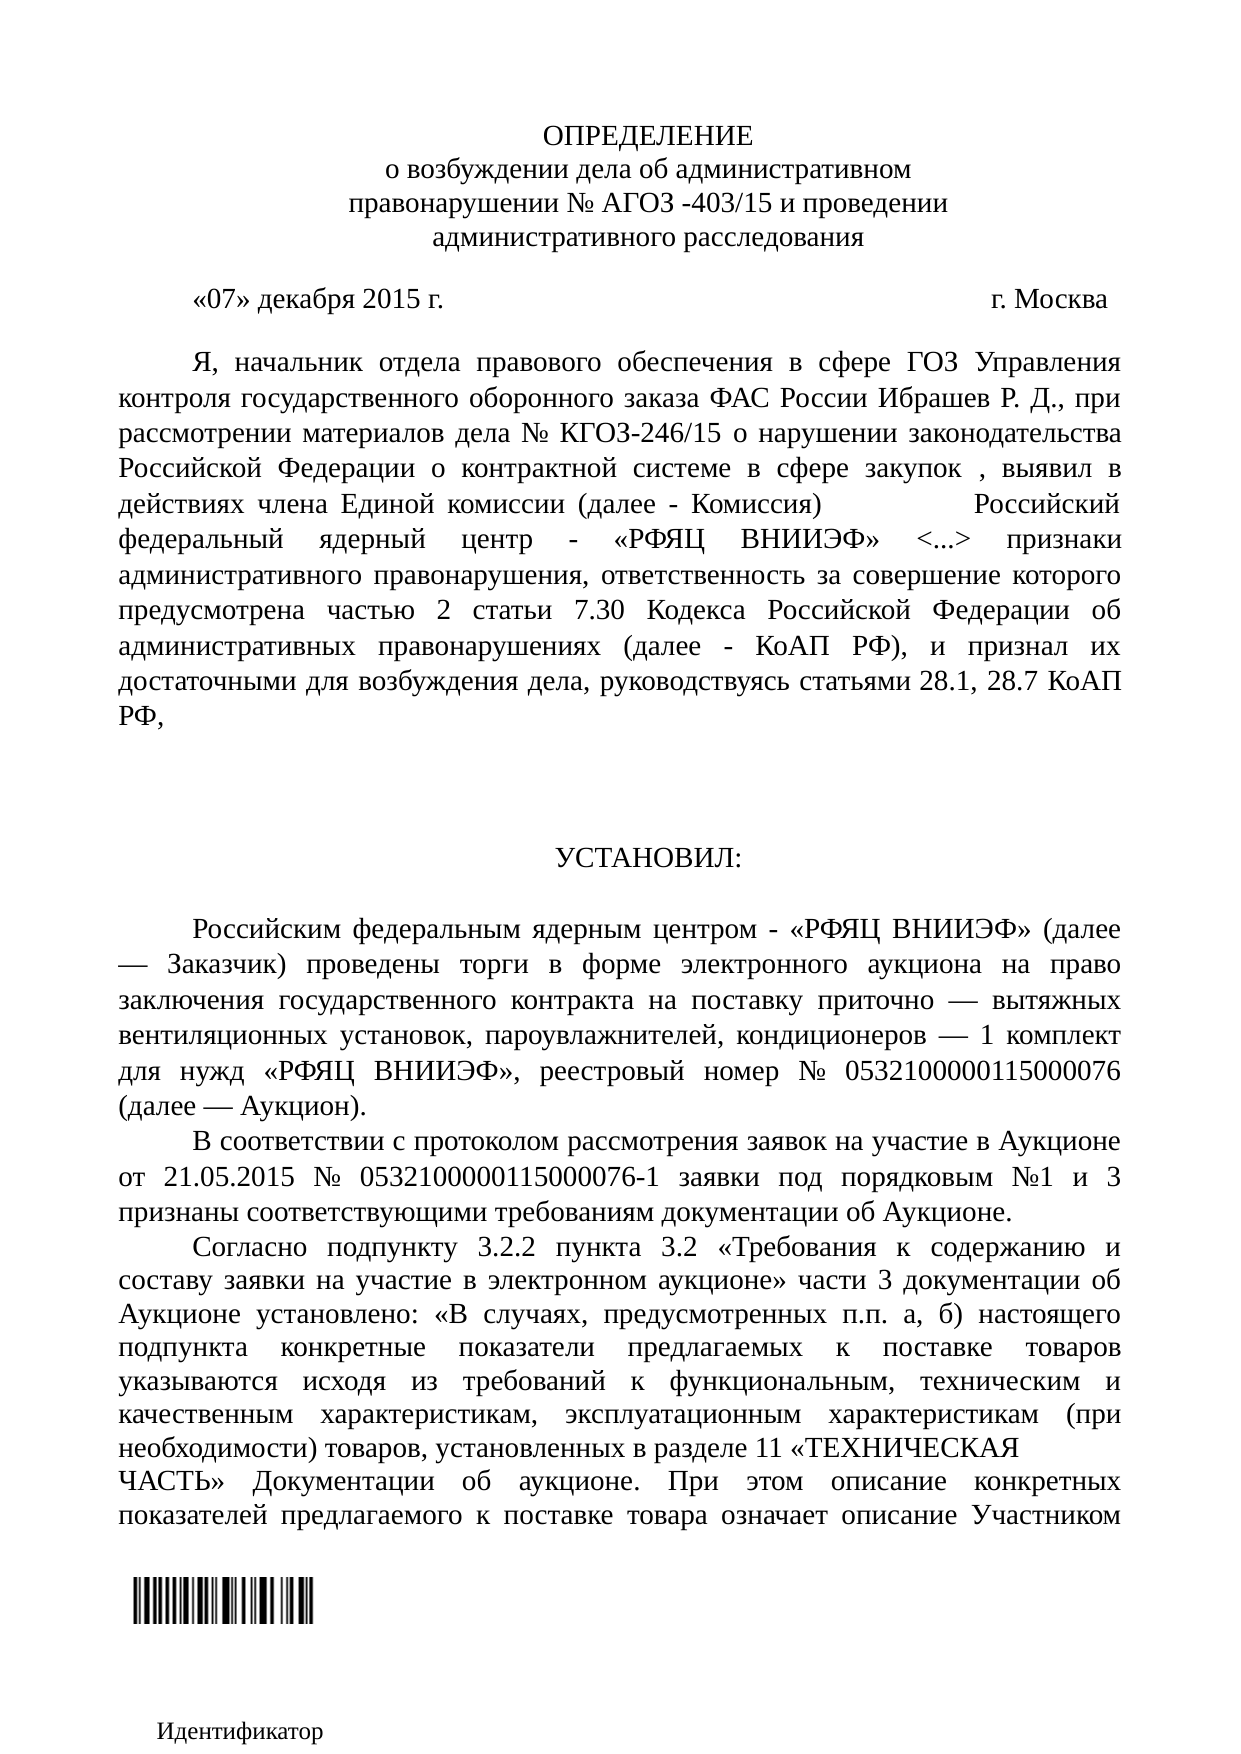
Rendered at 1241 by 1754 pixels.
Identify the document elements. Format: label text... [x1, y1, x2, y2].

text правонарушении № АГОЗ -403/15 и проведении [118, 185, 1122, 219]
picture [118, 1577, 331, 1624]
text ЧАСТЬ» Документации об аукционе. При этом описание конкретных показателей предлагаемого к поставке товара означает описание Участником [118, 1463, 1122, 1531]
text УСТАНОВИЛ: [118, 839, 1122, 874]
text «07» декабря 2015 г. г. Москва [118, 281, 1122, 314]
text о возбуждении дела об административном [118, 152, 1122, 185]
text административного расследования [118, 219, 1122, 252]
text Российским федеральным ядерным центром - «РФЯЦ ВНИИЭФ» (далее — Заказчик) проведены торги в форме электронного аукциона на право заключения государственного контракта на поставку приточно — вытяжных вентиляционных установок, пароувлажнителей, кондиционеров — 1 комплект для нужд «РФЯЦ ВНИИЭФ», реестровый номер № 0532100000115000076 (далее — Аукцион). [118, 910, 1122, 1122]
text Я, начальник отдела правового обеспечения в сфере ГОЗ Управления контроля государственного оборонного заказа ФАС России Ибрашев Р. Д., при рассмотрении материалов дела № КГОЗ-246/15 о нарушении законодательства Российской Федерации о контрактной системе в сфере закупок , выявил в действиях члена Единой комиссии (далее - Комиссия) Российский федеральный ядерный центр - «РФЯЦ ВНИИЭФ» <...> признаки административного правонарушения, ответственность за совершение которого предусмотрена частью 2 статьи 7.30 Кодекса Российской Федерации об административных правонарушениях (далее - КоАП РФ), и признал их достаточными для возбуждения дела, руководствуясь статьями 28.1, 28.7 КоАП РФ, [118, 343, 1122, 733]
text ОПРЕДЕЛЕНИЕ [118, 118, 1122, 152]
text Согласно подпункту 3.2.2 пункта 3.2 «Требования к содержанию и составу заявки на участие в электронном аукционе» части 3 документации об Аукционе установлено: «В случаях, предусмотренных п.п. а, б) настоящего подпункта конкретные показатели предлагаемых к поставке товаров указываются исходя из требований к функциональным, техническим и качественным характеристикам, эксплуатационным характеристикам (при необходимости) товаров, установленных в разделе 11 «ТЕХНИЧЕСКАЯ [118, 1229, 1122, 1463]
text В соответствии с протоколом рассмотрения заявок на участие в Аукционе от 21.05.2015 № 0532100000115000076-1 заявки под порядковым №1 и 3 признаны соответствующими требованиям документации об Аукционе. [118, 1122, 1122, 1229]
